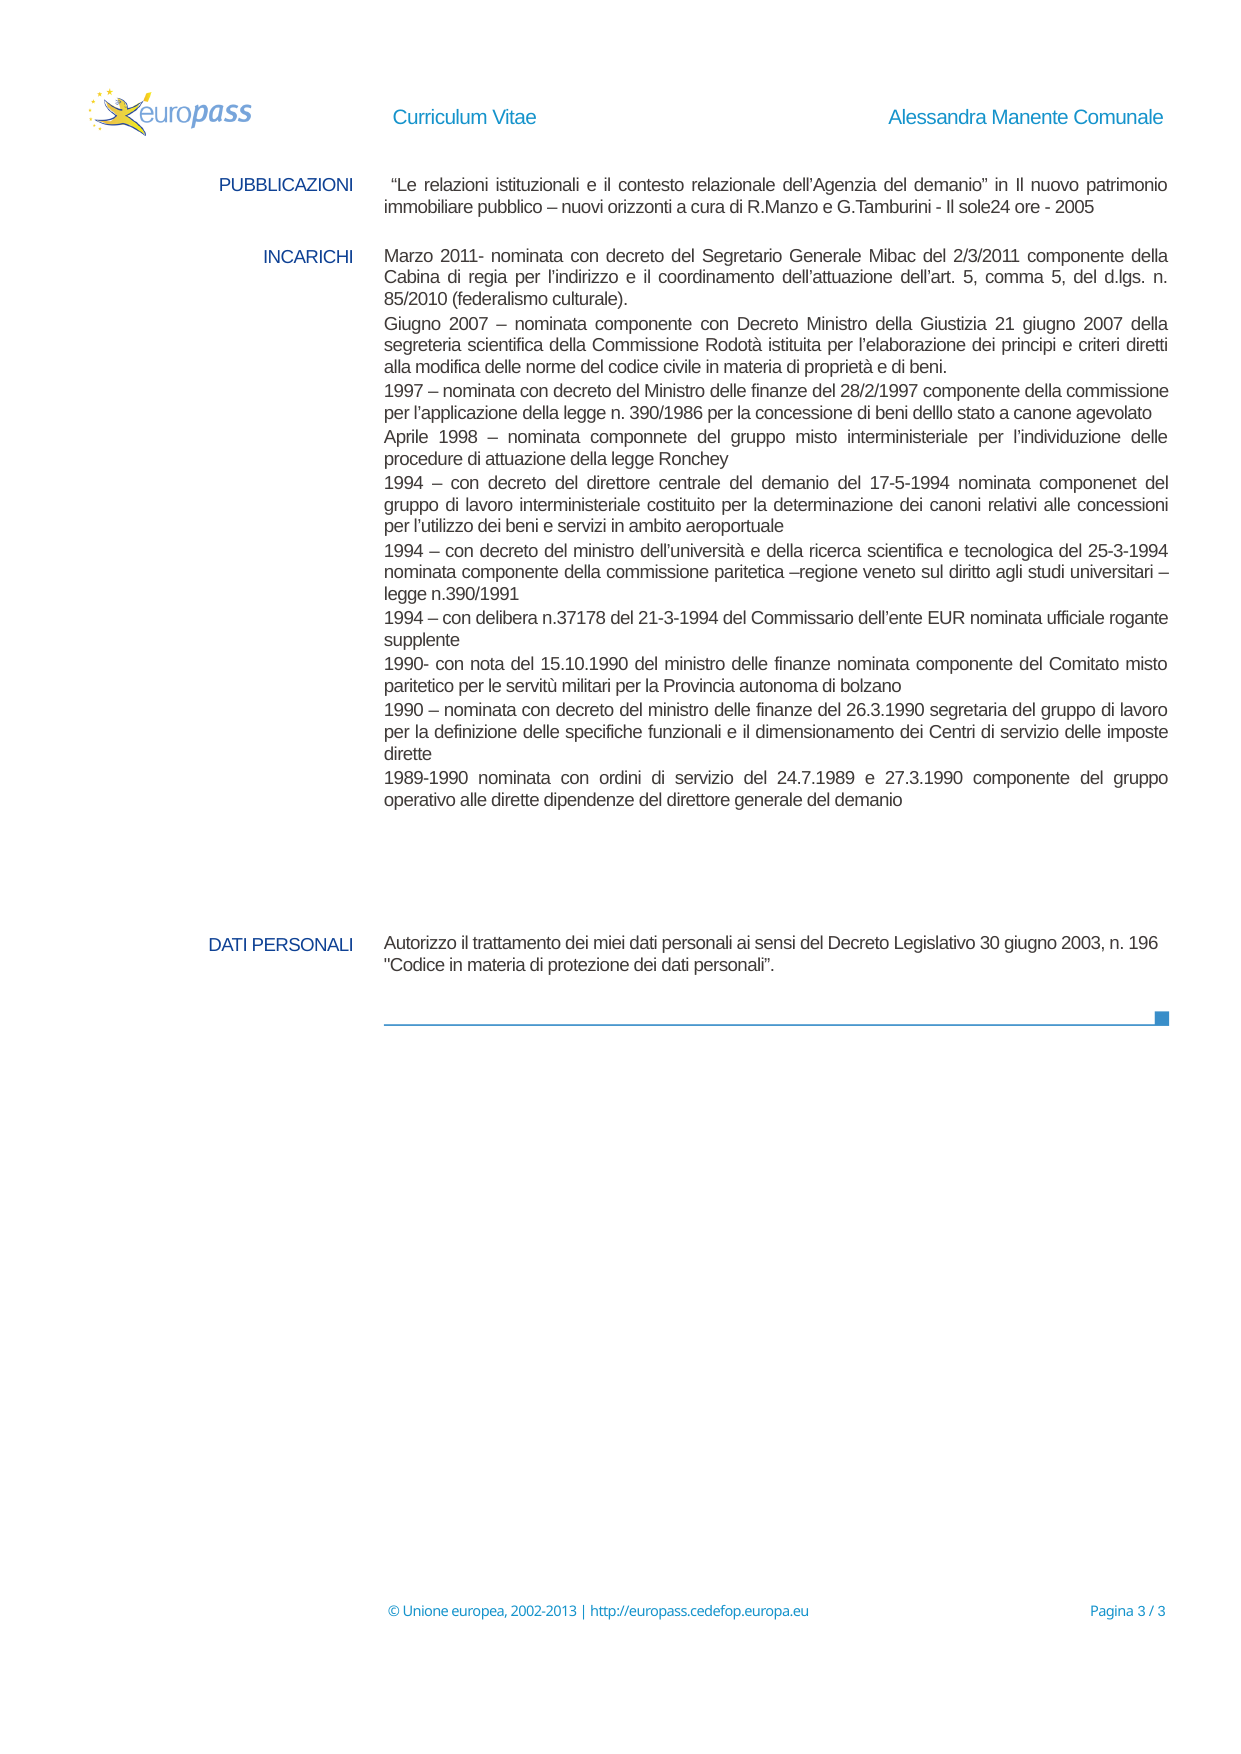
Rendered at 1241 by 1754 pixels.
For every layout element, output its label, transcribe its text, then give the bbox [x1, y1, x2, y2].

table_header [89, 994, 384, 1026]
table_header Pubblicazioni Incarichi [89, 171, 384, 908]
table_header “Le relazioni istituzionali e il contesto relazionale dell’Agenzia del demanio” in Il nuovo patrimonio immobiliare pubblico – nuovi orizzonti a cura di R.Manzo e G.Tamburini - Il sole24 ore - 2005 Marzo 2011- nominata con decreto del Segretario Generale Mibac del 2/3/2011 componente della Cabina di regia per l’indirizzo e il coordinamento dell’attuazione dell’art. 5, comma 5, del d.lgs. n. 85/2010 (federalismo culturale). Giugno 2007 – nominata componente con Decreto Ministro della Giustizia 21 giugno 2007 della segreteria scientifica della Commissione Rodotà istituita per l’elaborazione dei principi e criteri diretti alla modifica delle norme del codice civile in materia di proprietà e di beni. 1997 – nominata con decreto del Ministro delle finanze del 28/2/1997 componente della commissione per l’applicazione della legge n. 390/1986 per la concessione di beni delllo stato a canone agevolato Aprile 1998 – nominata componnete del gruppo misto interministeriale per l’individuzione delle procedure di attuazione della legge Ronchey 1994 – con decreto del direttore centrale del demanio del 17-5-1994 nominata componenet del gruppo di lavoro interministeriale costituito per la determinazione dei canoni relativi alle concessioni per l’utilizzo dei beni e servizi in ambito aeroportuale 1994 – con decreto del ministro dell’università e della ricerca scientifica e tecnologica del 25-3-1994 nominata componente della commissione paritetica –regione veneto sul diritto agli studi universitari – legge n.390/1991 1994 – con delibera n.37178 del 21-3-1994 del Commissario dell’ente EUR nominata ufficiale rogante supplente 1990- con nota del 15.10.1990 del ministro delle finanze nominata componente del Comitato misto paritetico per le servitù militari per la Provincia autonoma di bolzano 1990 – nominata con decreto del ministro delle finanze del 26.3.1990 segretaria del gruppo di lavoro per la definizione delle specifiche funzionali e il dimensionamento dei Centri di servizio delle imposte dirette 1989-1990 nominata con ordini di servizio del 24.7.1989 e 27.3.1990 componente del gruppo operativo alle dirette dipendenze del direttore generale del demanio [384, 171, 1169, 908]
table_cell Dati personali [89, 932, 384, 975]
table_cell [384, 908, 1169, 932]
table_cell Autorizzo il trattamento dei miei dati personali ai sensi del Decreto Legislativo 30 giugno 2003, n. 196 "Codice in materia di protezione dei dati personali”. [384, 932, 1169, 975]
table_cell [89, 908, 384, 932]
table_header [384, 994, 1169, 1024]
